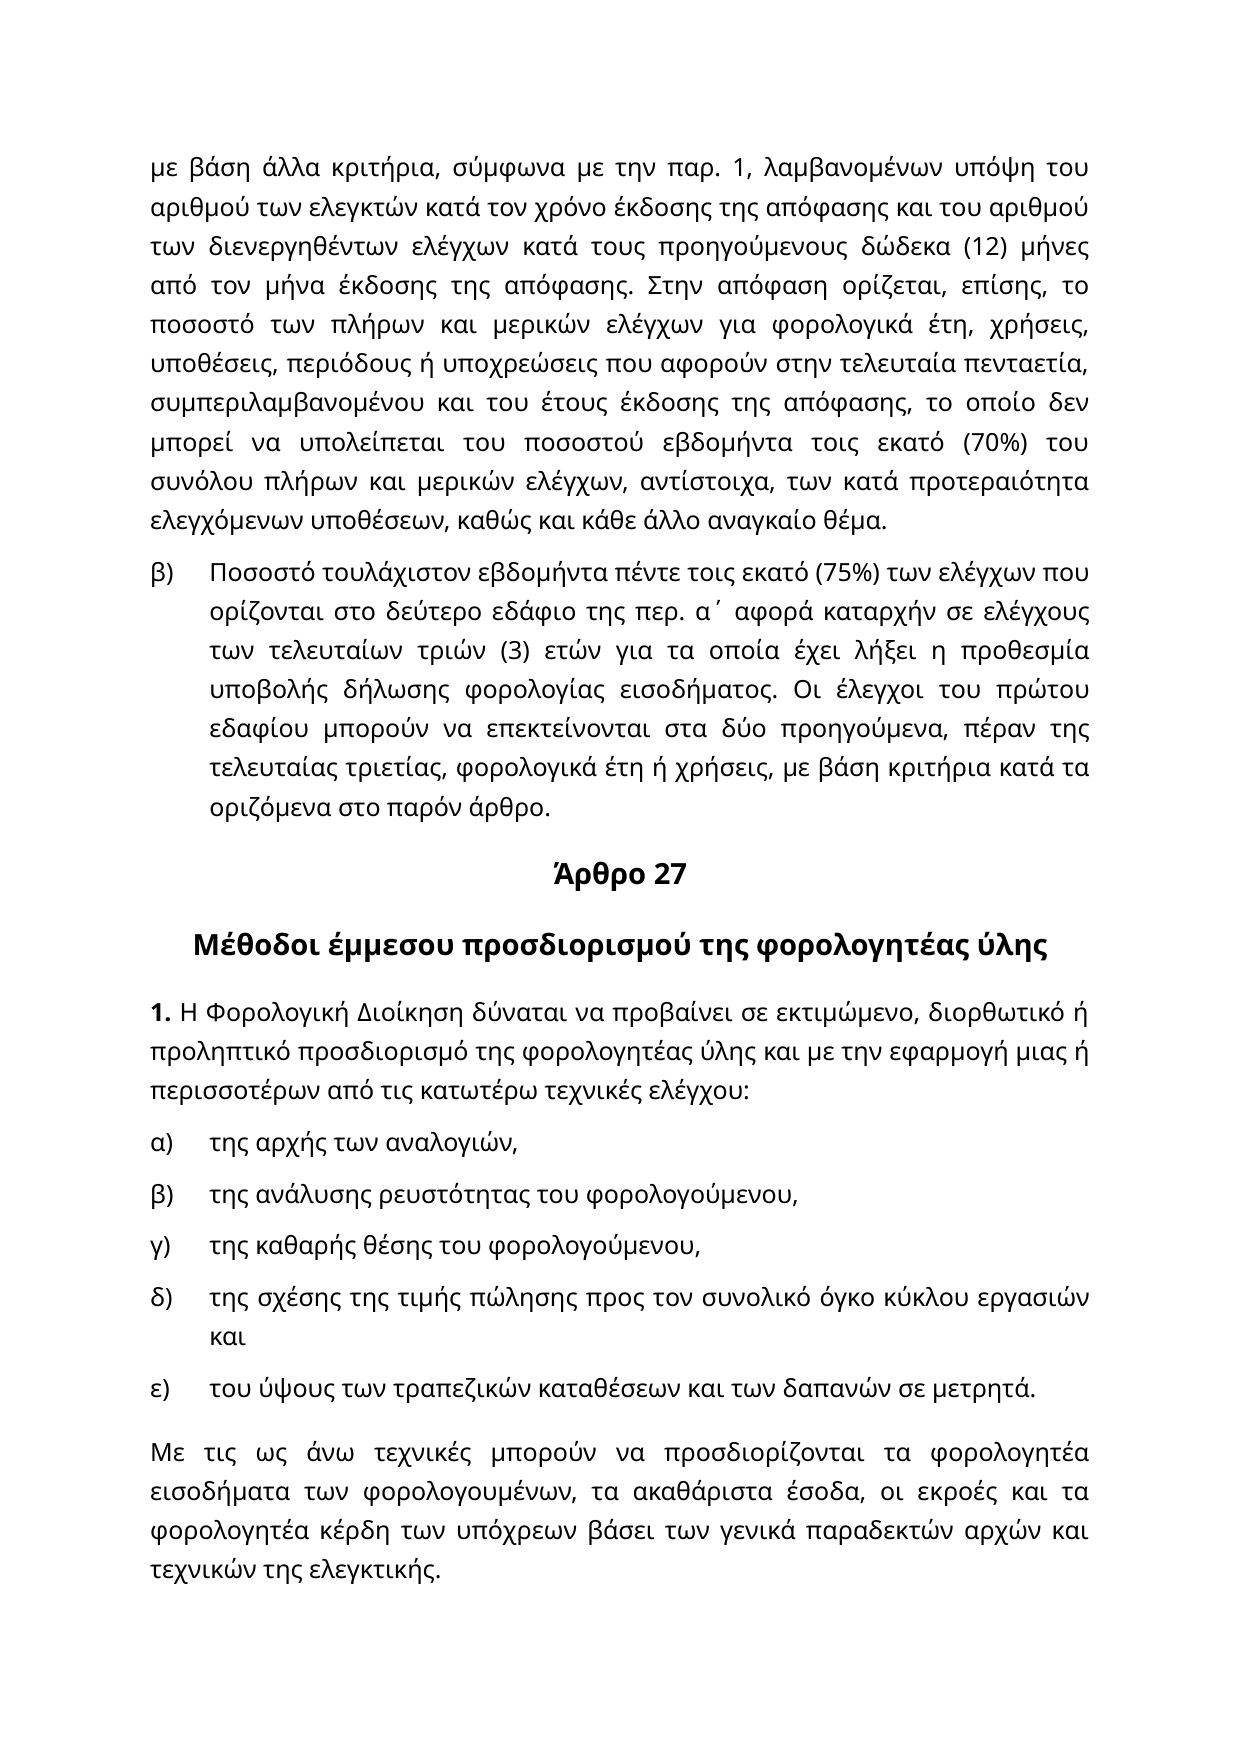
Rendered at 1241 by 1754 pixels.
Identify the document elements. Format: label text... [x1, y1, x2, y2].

text 1. Η Φορολογική Διοίκηση δύναται να προβαίνει σε εκτιμώμενο, διορθωτικό ή προληπτικό προσδιορισμό της φορολογητέας ύλης και με την εφαρμογή μιας ή περισσοτέρων από τις κατωτέρω τεχνικές ελέγχου: [150, 994, 1090, 1107]
subtitle Μέθοδοι έμμεσου προσδιορισμού της φορολογητέας ύλης [150, 924, 1090, 964]
list δ) της σχέσης της τιμής πώλησης προς τον συνολικό όγκο κύκλου εργασιών και [150, 1279, 1090, 1353]
list γ) της καθαρής θέσης του φορολογούμενου, [150, 1228, 1090, 1262]
list β) της ανάλυσης ρευστότητας του φορολογούμενου, [150, 1176, 1090, 1210]
subtitle Άρθρο 27 [150, 853, 1090, 893]
list α) της αρχής των αναλογιών, [150, 1124, 1090, 1159]
text με βάση άλλα κριτήρια, σύμφωνα με την παρ. 1, λαμβανομένων υπόψη του αριθμού των ελεγκτών κατά τον χρόνο έκδοσης της απόφασης και του αριθμού των διενεργηθέντων ελέγχων κατά τους προηγούμενους δώδεκα (12) μήνες από τον μήνα έκδοσης της απόφασης. Στην απόφαση ορίζεται, επίσης, το ποσοστό των πλήρων και μερικών ελέγχων για φορολογικά έτη, χρήσεις, υποθέσεις, περιόδους ή υποχρεώσεις που αφορούν στην τελευταία πενταετία, συμπεριλαμβανομένου και του έτους έκδοσης της απόφασης, το οποίο δεν μπορεί να υπολείπεται του ποσοστού εβδομήντα τοις εκατό (70%) του συνόλου πλήρων και μερικών ελέγχων, αντίστοιχα, των κατά προτεραιότητα ελεγχόμενων υποθέσεων, καθώς και κάθε άλλο αναγκαίο θέμα. [150, 150, 1090, 537]
list β) Ποσοστό τουλάχιστον εβδομήντα πέντε τοις εκατό (75%) των ελέγχων που ορίζονται στο δεύτερο εδάφιο της περ. α΄ αφορά καταρχήν σε ελέγχους των τελευταίων τριών (3) ετών για τα οποία έχει λήξει η προθεσμία υποβολής δήλωσης φορολογίας εισοδήματος. Οι έλεγχοι του πρώτου εδαφίου μπορούν να επεκτείνονται στα δύο προηγούμενα, πέραν της τελευταίας τριετίας, φορολογικά έτη ή χρήσεις, με βάση κριτήρια κατά τα οριζόμενα στο παρόν άρθρο. [150, 554, 1090, 823]
text Με τις ως άνω τεχνικές μπορούν να προσδιορίζονται τα φορολογητέα εισοδήματα των φορολογουμένων, τα ακαθάριστα έσοδα, οι εκροές και τα φορολογητέα κέρδη των υπόχρεων βάσει των γενικά παραδεκτών αρχών και τεχνικών της ελεγκτικής. [150, 1434, 1090, 1586]
list ε) του ύψους των τραπεζικών καταθέσεων και των δαπανών σε μετρητά. [150, 1370, 1090, 1404]
